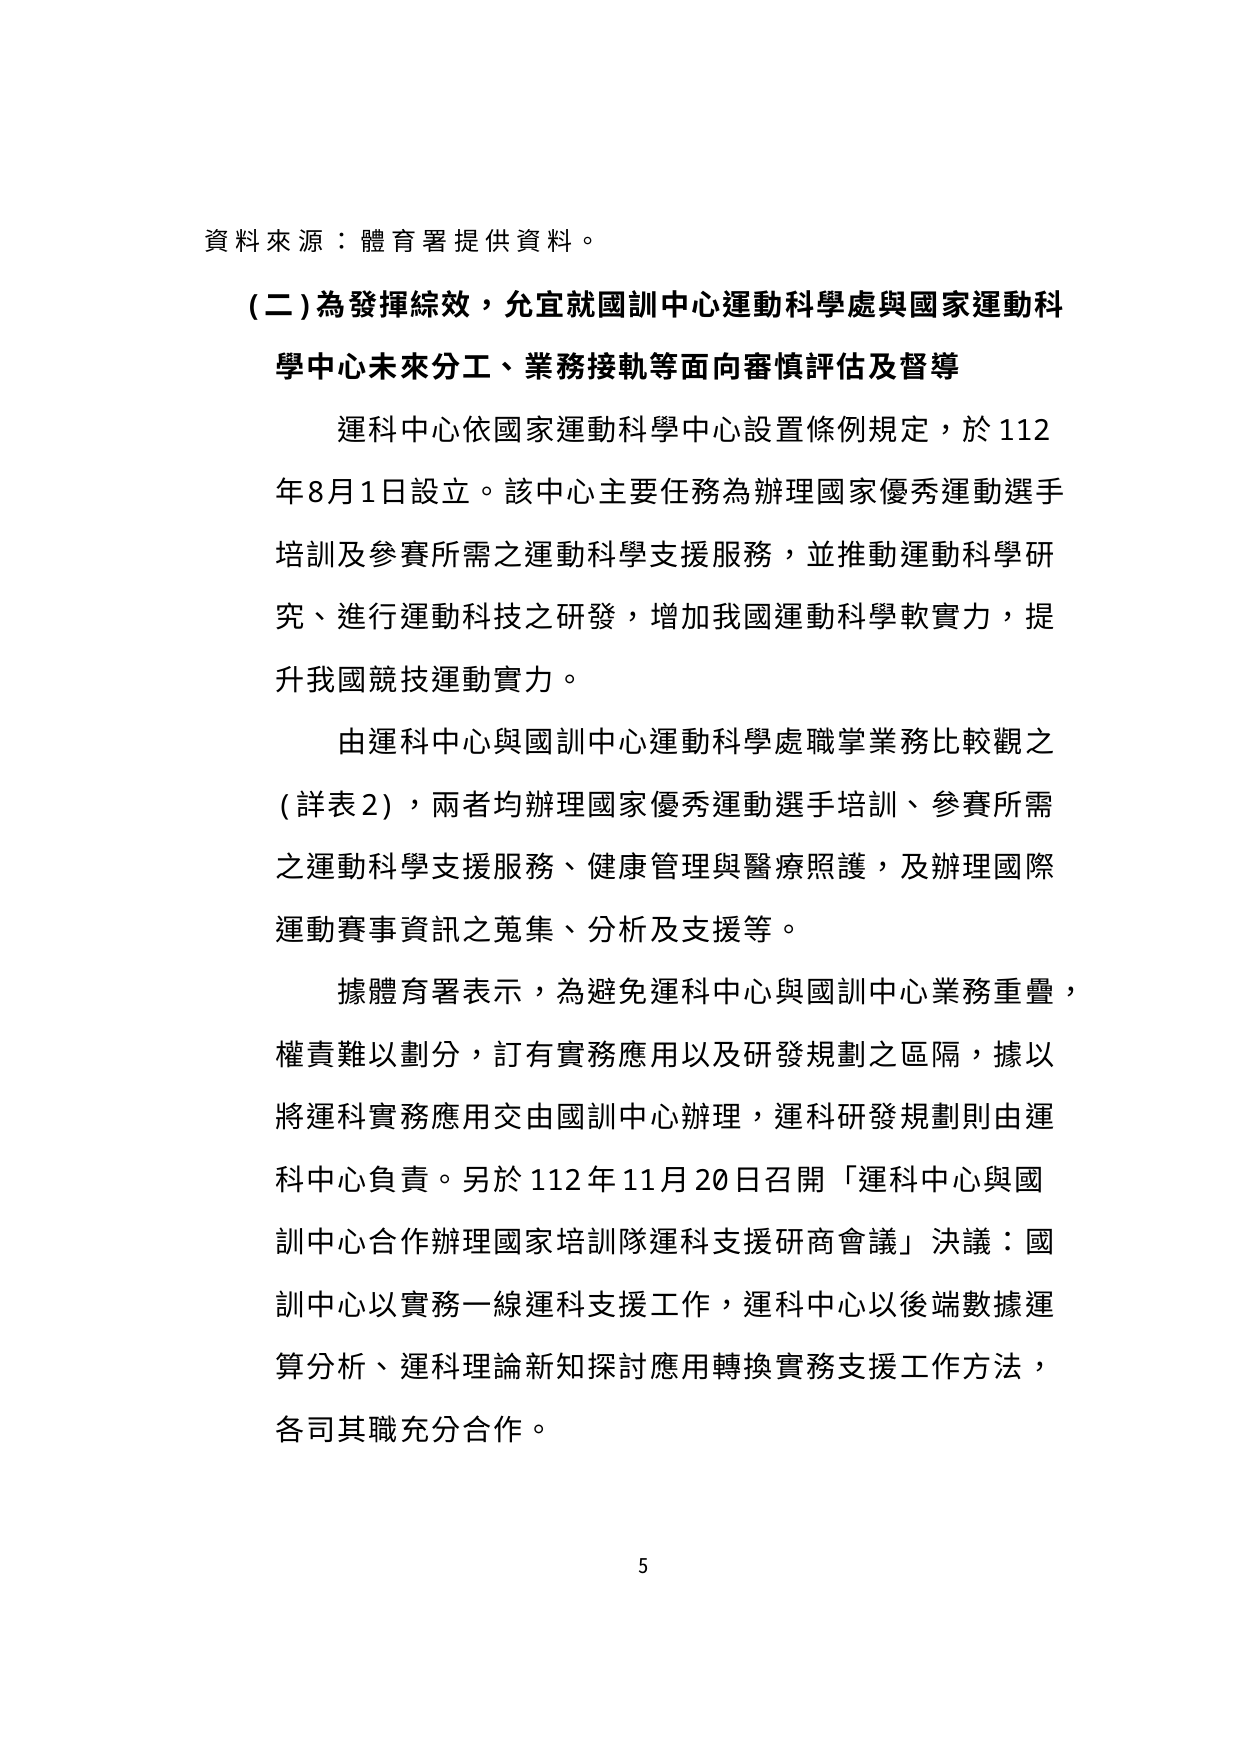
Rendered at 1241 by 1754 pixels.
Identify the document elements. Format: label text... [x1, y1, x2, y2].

text 由運科中心與國訓中心運動科學處職掌業務比較觀之(詳表2)，兩者均辦理國家優秀運動選手培訓、參賽所需之運動科學支援服務、健康管理與醫療照護，及辦理國際運動賽事資訊之蒐集、分析及支援等。 [269, 698, 1066, 948]
text 據體育署表示，為避免運科中心與國訓中心業務重疊，權責難以劃分，訂有實務應用以及研發規劃之區隔，據以將運科實務應用交由國訓中心辦理，運科研發規劃則由運科中心負責。另於112年11月20日召開「運科中心與國訓中心合作辦理國家培訓隊運科支援研商會議」決議：國訓中心以實務一線運科支援工作，運科中心以後端數據運算分析、運科理論新知探討應用轉換實務支援工作方法，各司其職充分合作。 [269, 948, 1066, 1448]
text (二)為發揮綜效，允宜就國訓中心運動科學處與國家運動科學中心未來分工、業務接軌等面向審慎評估及督導 [239, 261, 1066, 386]
text 運科中心依國家運動科學中心設置條例規定，於112年8月1日設立。該中心主要任務為辦理國家優秀運動選手培訓及參賽所需之運動科學支援服務，並推動運動科學研究、進行運動科技之研發，增加我國運動科學軟實力，提升我國競技運動實力。 [269, 386, 1066, 698]
text 資料來源：體育署提供資料。 [180, 198, 1066, 261]
